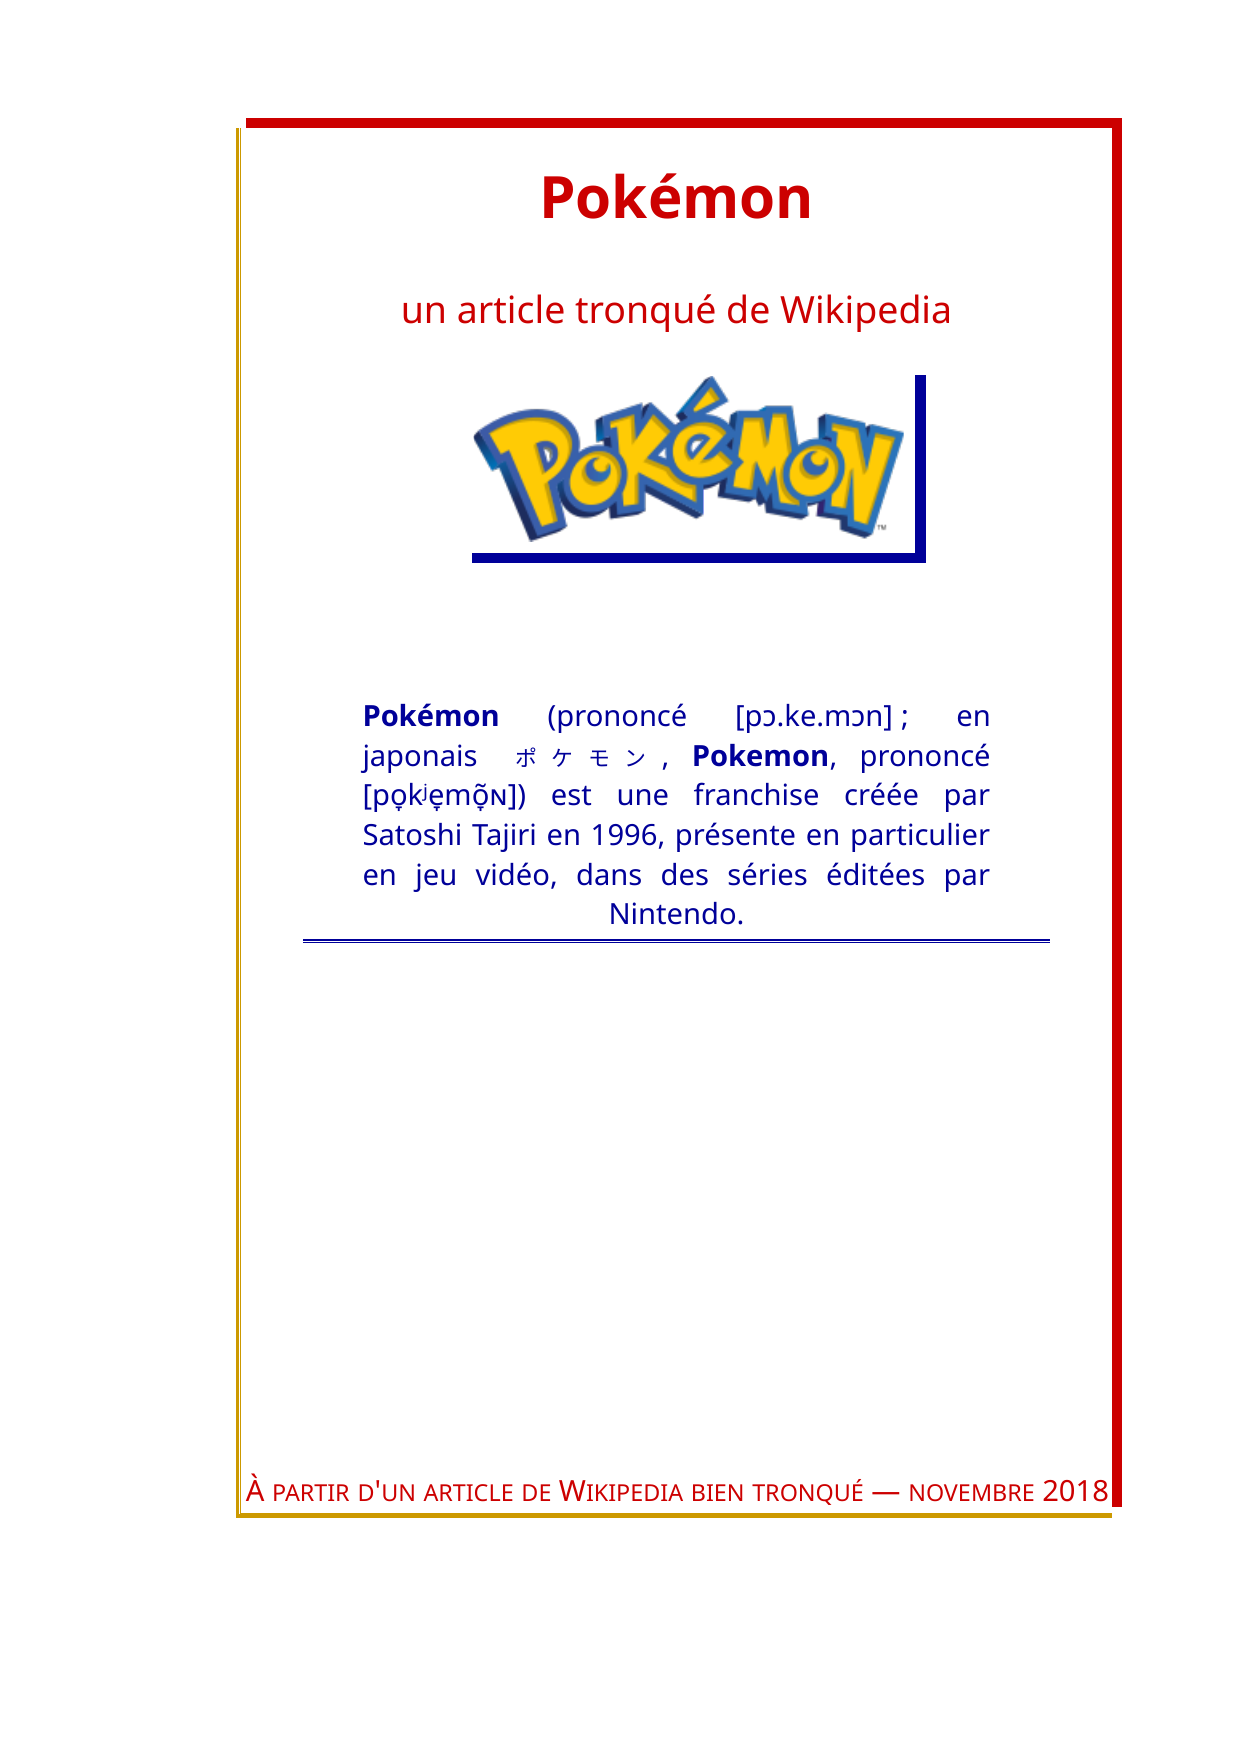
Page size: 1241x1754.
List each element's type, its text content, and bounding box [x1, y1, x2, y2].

title Pokémon [244, 156, 1109, 236]
picture [473, 376, 904, 542]
text Pokémon (prononcé [pɔ.ke.mɔn] ; en japonais ポケモン, Pokemon, prononcé [po̞kʲe̞mõ̞ɴ]) est une franchise créée par Satoshi Tajiri en 1996, présente en particulier en jeu vidéo, dans des séries éditées par Nintendo. [303, 689, 1050, 939]
subtitle un article tronqué de Wikipedia [244, 284, 1109, 335]
